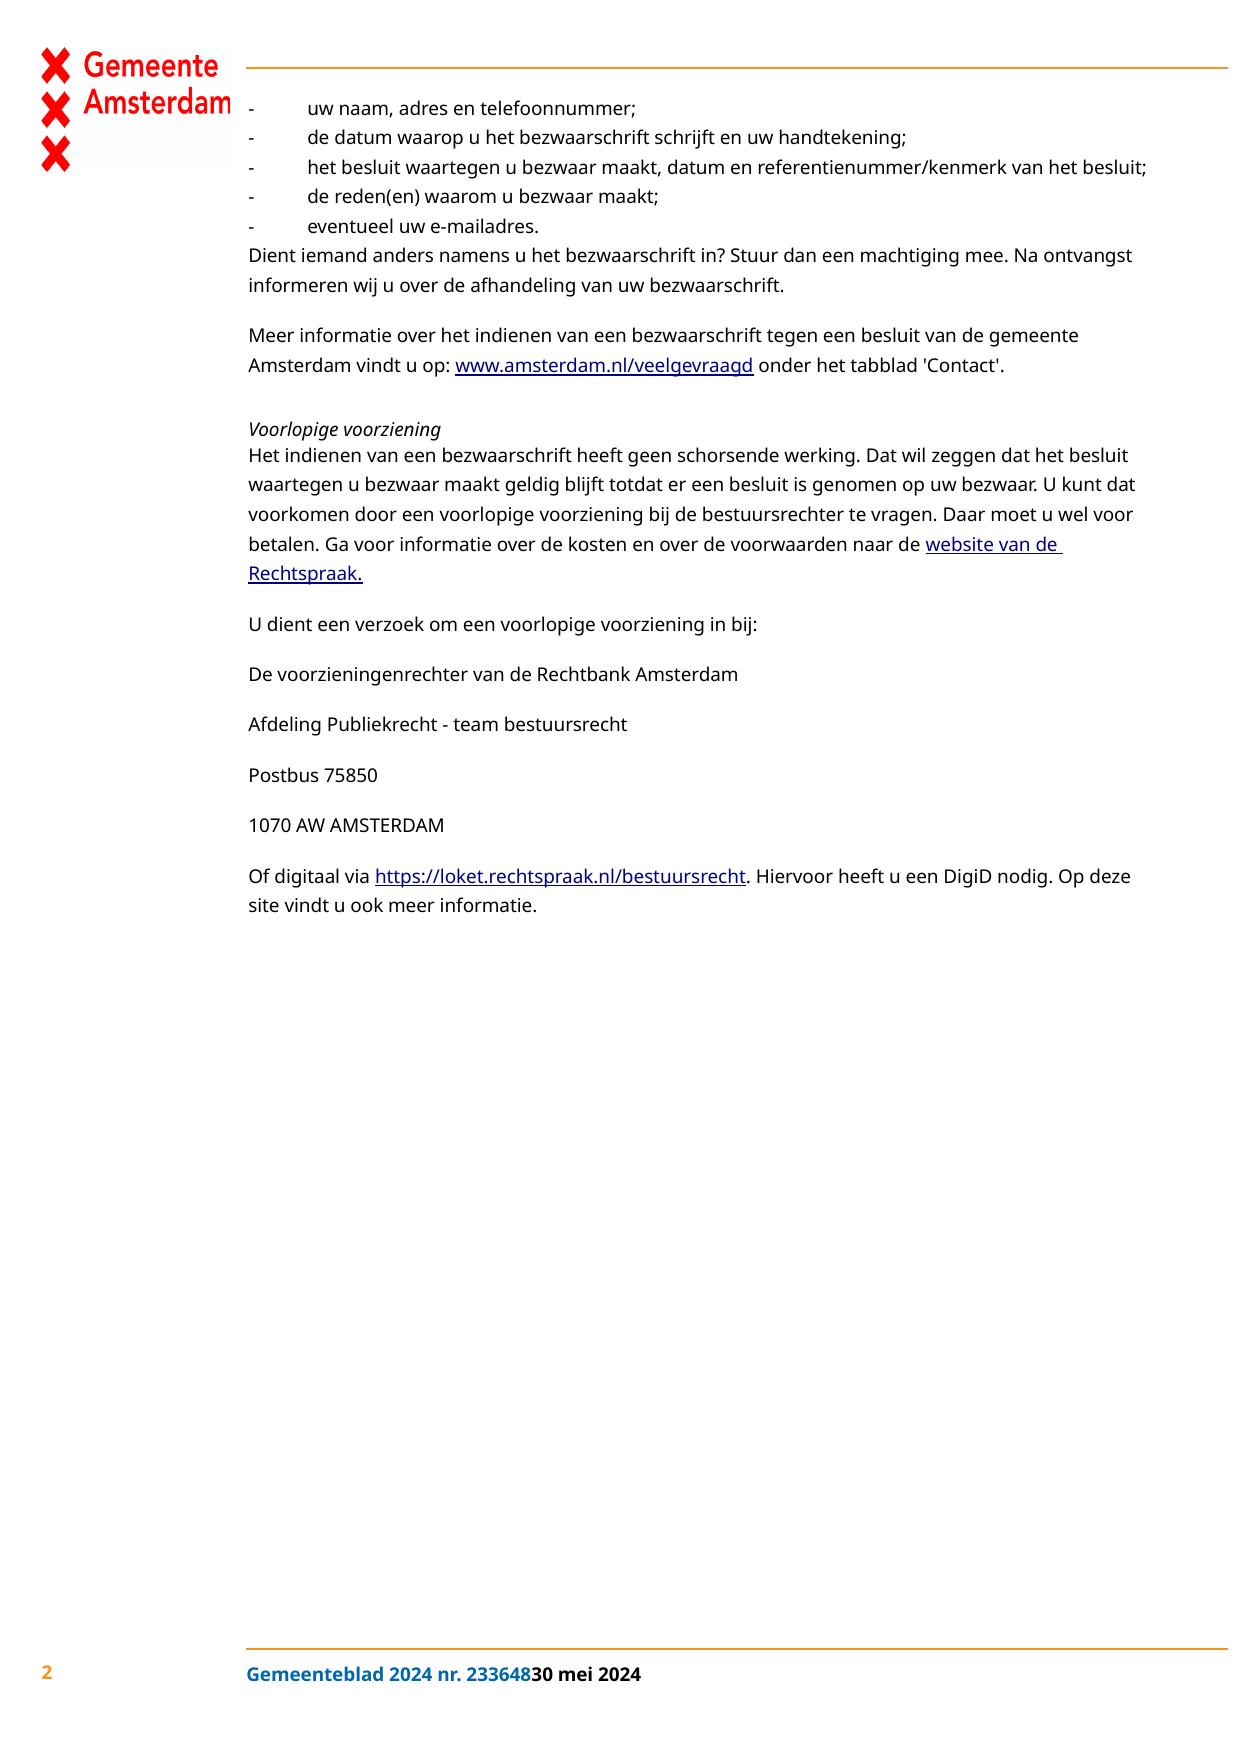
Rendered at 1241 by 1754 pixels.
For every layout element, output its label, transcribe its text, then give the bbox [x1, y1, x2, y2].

text Afdeling Publiekrecht - team bestuursrecht [248, 712, 1152, 737]
picture [41, 47, 231, 172]
list het besluit waartegen u bezwaar maakt, datum en referentienummer/kenmerk van het besluit; [248, 154, 1152, 180]
list eventueel uw e-mailadres. [248, 213, 1152, 239]
list de reden(en) waarom u bezwaar maakt; [248, 183, 1152, 209]
text Voorlopige voorziening [248, 416, 1152, 442]
list uw naam, adres en telefoonnummer; [248, 95, 1152, 121]
text Of digitaal via https://loket.rechtspraak.nl/bestuursrecht. Hiervoor heeft u een DigiD nodig. Op deze site vindt u ook meer informatie. [248, 863, 1152, 918]
text Het indienen van een bezwaarschrift heeft geen schorsende werking. Dat wil zeggen dat het besluit waartegen u bezwaar maakt geldig blijft totdat er een besluit is genomen op uw bezwaar. U kunt dat voorkomen door een voorlopige voorziening bij de bestuursrechter te vragen. Daar moet u wel voor betalen. Ga voor informatie over de kosten en over de voorwaarden naar de website van de Rechtspraak. [248, 442, 1152, 586]
text De voorzieningenrechter van de Rechtbank Amsterdam [248, 661, 1152, 687]
text Dient iemand anders namens u het bezwaarschrift in? Stuur dan een machtiging mee. Na ontvangst informeren wij u over de afhandeling van uw bezwaarschrift. [248, 243, 1152, 298]
text Meer informatie over het indienen van een bezwaarschrift tegen een besluit van de gemeente Amsterdam vindt u op: www.amsterdam.nl/veelgevraagd onder het tabblad 'Contact'. [248, 323, 1152, 378]
list de datum waarop u het bezwaarschrift schrijft en uw handtekening; [248, 124, 1152, 150]
text Postbus 75850 [248, 762, 1152, 788]
text U dient een verzoek om een voorlopige voorziening in bij: [248, 611, 1152, 636]
text 1070 AW AMSTERDAM [248, 812, 1152, 838]
